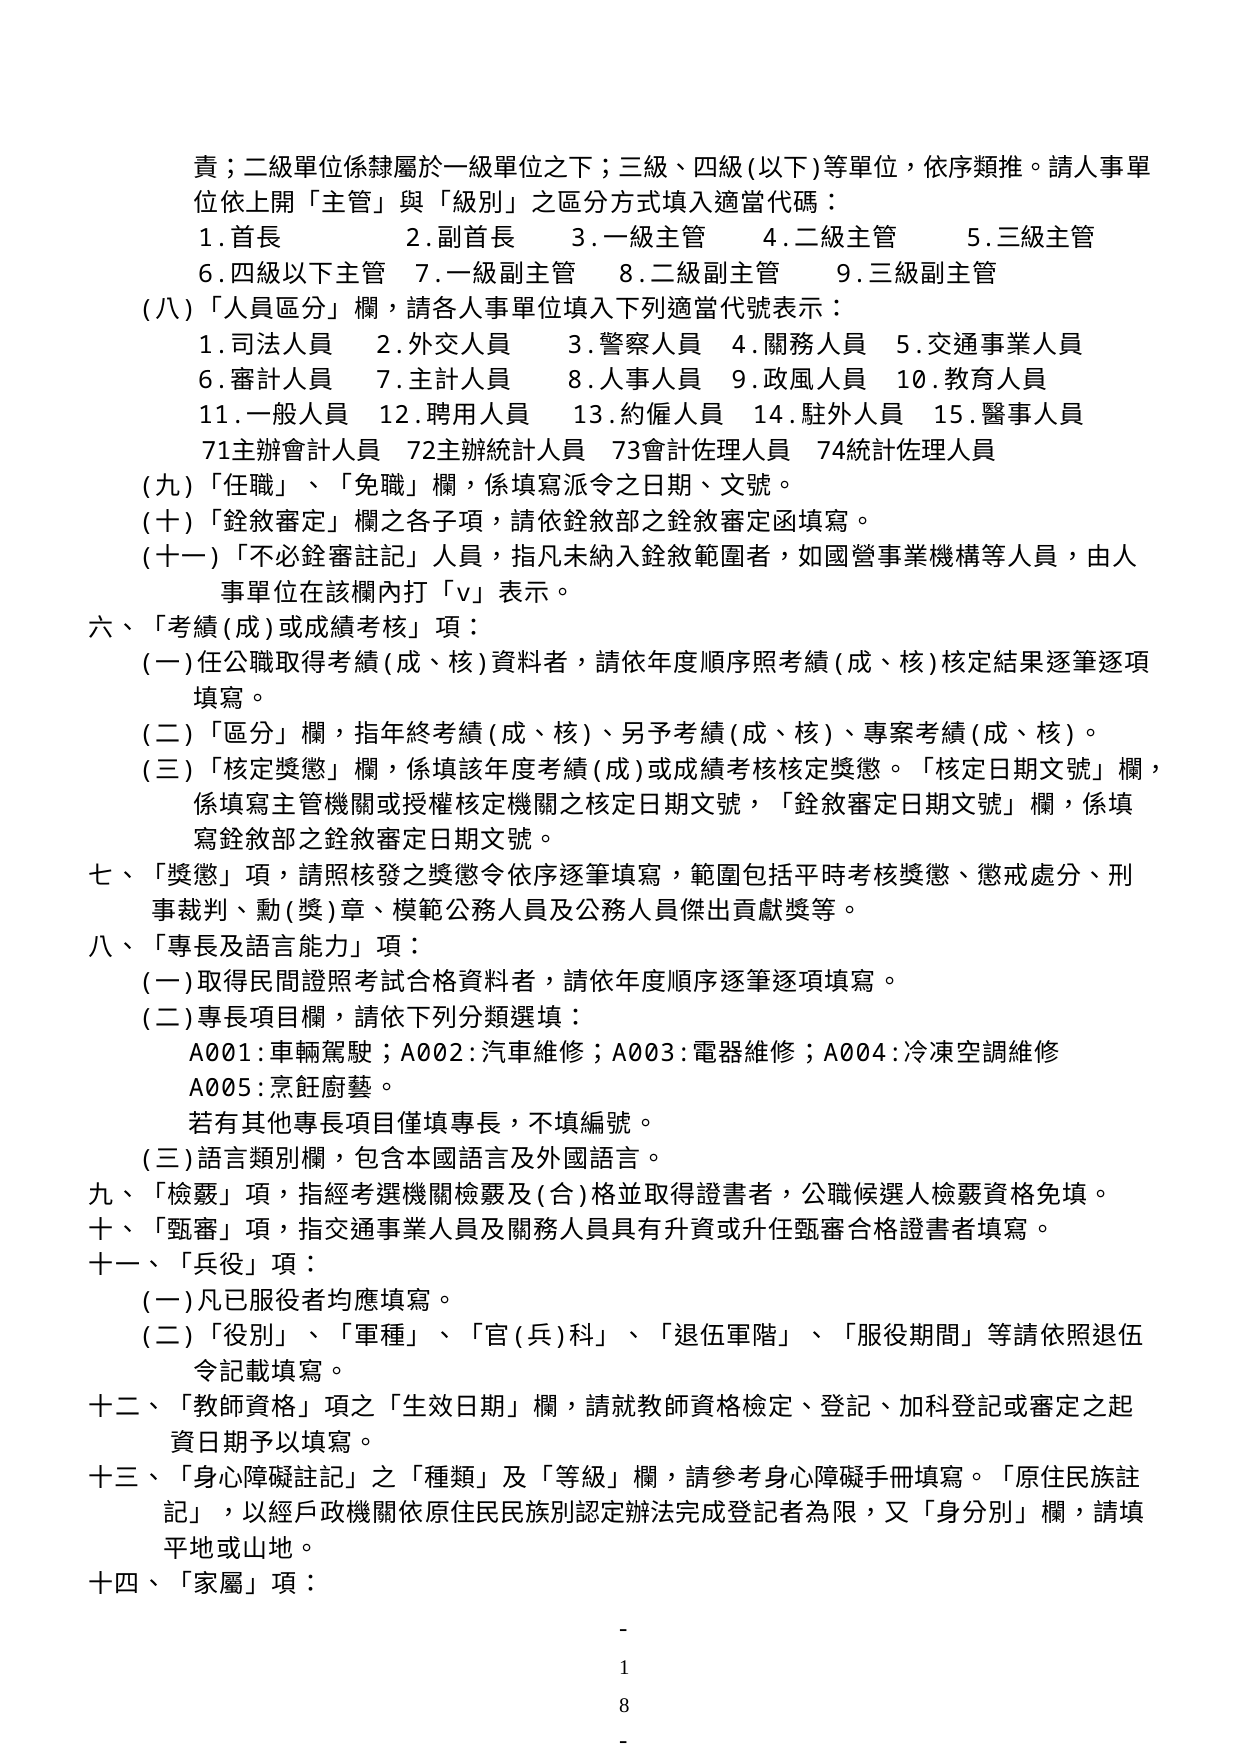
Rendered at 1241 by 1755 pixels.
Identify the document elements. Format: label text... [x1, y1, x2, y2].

text 十四、「家屬」項： [89, 1564, 1152, 1600]
text 11.一般人員 12.聘用人員 13.約僱人員 14.駐外人員 15.醫事人員 [89, 396, 1152, 431]
text 十三、「身心障礙註記」之「種類」及「等級」欄，請參考身心障礙手冊填寫。「原住民族註記」，以經戶政機關依原住民民族別認定辦法完成登記者為限，又「身分別」欄，請填平地或山地。 [89, 1458, 1152, 1564]
text (十)「銓敘審定」欄之各子項，請依銓敘部之銓敘審定函填寫。 [139, 502, 1152, 537]
text 十一、「兵役」項： [89, 1246, 1152, 1281]
text 若有其他專長項目僅填專長，不填編號。 [89, 1104, 1152, 1139]
text A001:車輛駕駛；A002:汽車維修；A003:電器維修；A004:冷凍空調維修 [189, 1033, 1152, 1068]
text (一)取得民間證照考試合格資料者，請依年度順序逐筆逐項填寫。 [139, 962, 1152, 998]
text 十二、「教師資格」項之「生效日期」欄，請就教師資格檢定、登記、加科登記或審定之起資日期予以填寫。 [89, 1387, 1152, 1458]
text (七)「主管級別」欄，「主管」指機關組織法、組織通則、組織自治條例、組織規程、組織準則及編制表所置之首長、副首長、行政性幕僚長－秘書長、主任秘書或總核稿秘書、技術性幕僚長－總工程司、主任工程司或總核稿技正，以及內部單位主管、副主管，不含任務編組之職務。另其「級別」之一級、二級、三級、四級(以下)等單位層級之分類，係按機關組織法規所成立專責單位（包括業務單位、輔助單位或派出單位等）之行政層級區分，其中一級單位之行政層級並不為其他單位之下，其主管直接對機關首長負責；二級單位係隸屬於一級單位之下；三級、四級(以下)等單位，依序類推。請人事單位依上開「主管」與「級別」之區分方式填入適當代碼： [139, 148, 1152, 218]
text (一)凡已服役者均應填寫。 [139, 1281, 1152, 1316]
text (二)「區分」欄，指年終考績(成、核)、另予考績(成、核)、專案考績(成、核)。 [139, 714, 1152, 750]
text 6.審計人員 7.主計人員 8.人事人員 9.政風人員 10.教育人員 [89, 360, 1152, 396]
text (八)「人員區分」欄，請各人事單位填入下列適當代號表示： [139, 289, 1152, 325]
text 六、「考績(成)或成績考核」項： [89, 608, 1152, 643]
text (一)任公職取得考績(成、核)資料者，請依年度順序照考績(成、核)核定結果逐筆逐項填寫。 [139, 643, 1152, 714]
text 八、「專長及語言能力」項： [89, 927, 1152, 962]
text 71主辦會計人員 72主辦統計人員 73會計佐理人員 74統計佐理人員 [89, 431, 1152, 466]
text 七、「獎懲」項，請照核發之獎懲令依序逐筆填寫，範圍包括平時考核獎懲、懲戒處分、刑事裁判、勳(獎)章、模範公務人員及公務人員傑出貢獻獎等。 [89, 856, 1152, 927]
text 1.司法人員 2.外交人員 3.警察人員 4.關務人員 5.交通事業人員 [89, 325, 1152, 360]
text (三)語言類別欄，包含本國語言及外國語言。 [139, 1139, 1152, 1175]
text A005:烹飪廚藝。 [89, 1068, 1152, 1104]
text (二)「役別」、「軍種」、「官(兵)科」、「退伍軍階」、「服役期間」等請依照退伍令記載填寫。 [139, 1316, 1152, 1387]
text (二)專長項目欄，請依下列分類選填： [139, 998, 1152, 1033]
text (九)「任職」、「免職」欄，係填寫派令之日期、文號。 [139, 466, 1152, 502]
text (十一)「不必銓審註記」人員，指凡未納入銓敘範圍者，如國營事業機構等人員，由人事單位在該欄內打「v」表示。 [139, 537, 1152, 608]
text 6.四級以下主管 7.一級副主管 8.二級副主管 9.三級副主管 [89, 254, 1152, 289]
text (三)「核定獎懲」欄，係填該年度考績(成)或成績考核核定獎懲。「核定日期文號」欄，係填寫主管機關或授權核定機關之核定日期文號，「銓敘審定日期文號」欄，係填寫銓敘部之銓敘審定日期文號。 [139, 750, 1152, 856]
text 1.首長 2.副首長 3.一級主管 4.二級主管 5.三級主管 [89, 218, 1152, 254]
text 十、「甄審」項，指交通事業人員及關務人員具有升資或升任甄審合格證書者填寫。 [89, 1210, 1152, 1246]
text 九、「檢覈」項，指經考選機關檢覈及(合)格並取得證書者，公職候選人檢覈資格免填。 [89, 1175, 1152, 1210]
